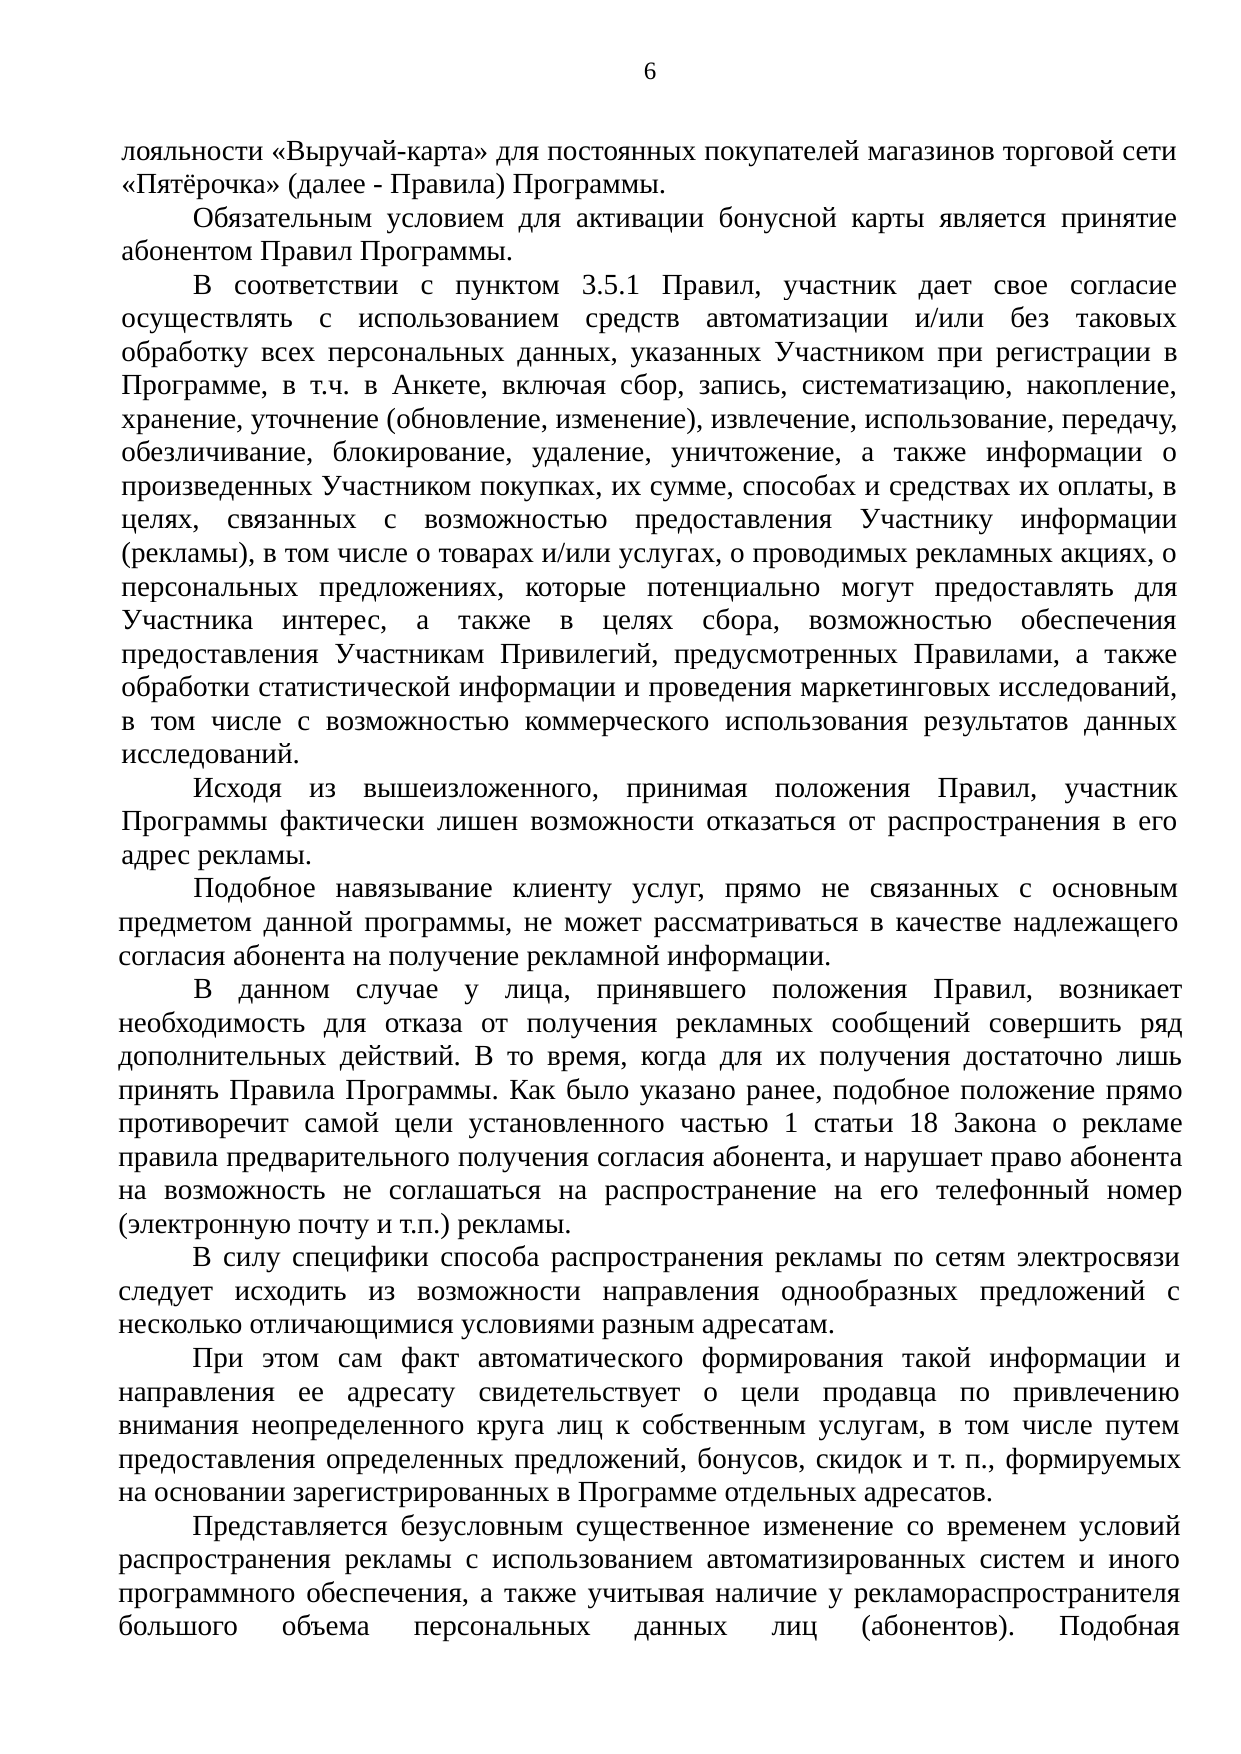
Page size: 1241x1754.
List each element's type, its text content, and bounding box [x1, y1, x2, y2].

text Исходя из вышеизложенного, принимая положения Правил, участник Программы фактически лишен возможности отказаться от распространения в его адрес рекламы. [121, 770, 1178, 871]
text В данном случае у лица, принявшего положения Правил, возникает необходимость для отказа от получения рекламных сообщений совершить ряд дополнительных действий. В то время, когда для их получения достаточно лишь принять Правила Программы. Как было указано ранее, подобное положение прямо противоречит самой цели установленного частью 1 статьи 18 Закона о рекламе правила предварительного получения согласия абонента, и нарушает право абонента на возможность не соглашаться на распространение на его телефонный номер (электронную почту и т.п.) рекламы. [118, 971, 1184, 1239]
text Подобное навязывание клиенту услуг, прямо не связанных с основным предметом данной программы, не может рассматриваться в качестве надлежащего согласия абонента на получение рекламной информации. [118, 871, 1179, 971]
text лояльности «Выручай-карта» для постоянных покупателей магазинов торговой сети «Пятёрочка» (далее - Правила) Программы. [121, 133, 1178, 200]
text Обязательным условием для активации бонусной карты является принятие абонентом Правил Программы. [121, 200, 1178, 267]
text Представляется безусловным существенное изменение со временем условий распространения рекламы с использованием автоматизированных систем и иного программного обеспечения, а также учитывая наличие у рекламораспространителя большого объема персональных данных лиц (абонентов). Подобная [118, 1508, 1181, 1642]
text В силу специфики способа распространения рекламы по сетям электросвязи следует исходить из возможности направления однообразных предложений с несколько отличающимися условиями разным адресатам. [118, 1239, 1181, 1340]
text В соответствии с пунктом 3.5.1 Правил, участник дает свое согласие осуществлять с использованием средств автоматизации и/или без таковых обработку всех персональных данных, указанных Участником при регистрации в Программе, в т.ч. в Анкете, включая сбор, запись, систематизацию, накопление, хранение, уточнение (обновление, изменение), извлечение, использование, передачу, обезличивание, блокирование, удаление, уничтожение, а также информации о произведенных Участником покупках, их сумме, способах и средствах их оплаты, в целях, связанных с возможностью предоставления Участнику информации (рекламы), в том числе о товарах и/или услугах, о проводимых рекламных акциях, о персональных предложениях, которые потенциально могут предоставлять для Участника интерес, а также в целях сбора, возможностью обеспечения предоставления Участникам Привилегий, предусмотренных Правилами, а также обработки статистической информации и проведения маркетинговых исследований, в том числе с возможностью коммерческого использования результатов данных исследований. [121, 267, 1178, 770]
text При этом сам факт автоматического формирования такой информации и направления ее адресату свидетельствует о цели продавца по привлечению внимания неопределенного круга лиц к собственным услугам, в том числе путем предоставления определенных предложений, бонусов, скидок и т. п., формируемых на основании зарегистрированных в Программе отдельных адресатов. [118, 1340, 1181, 1508]
